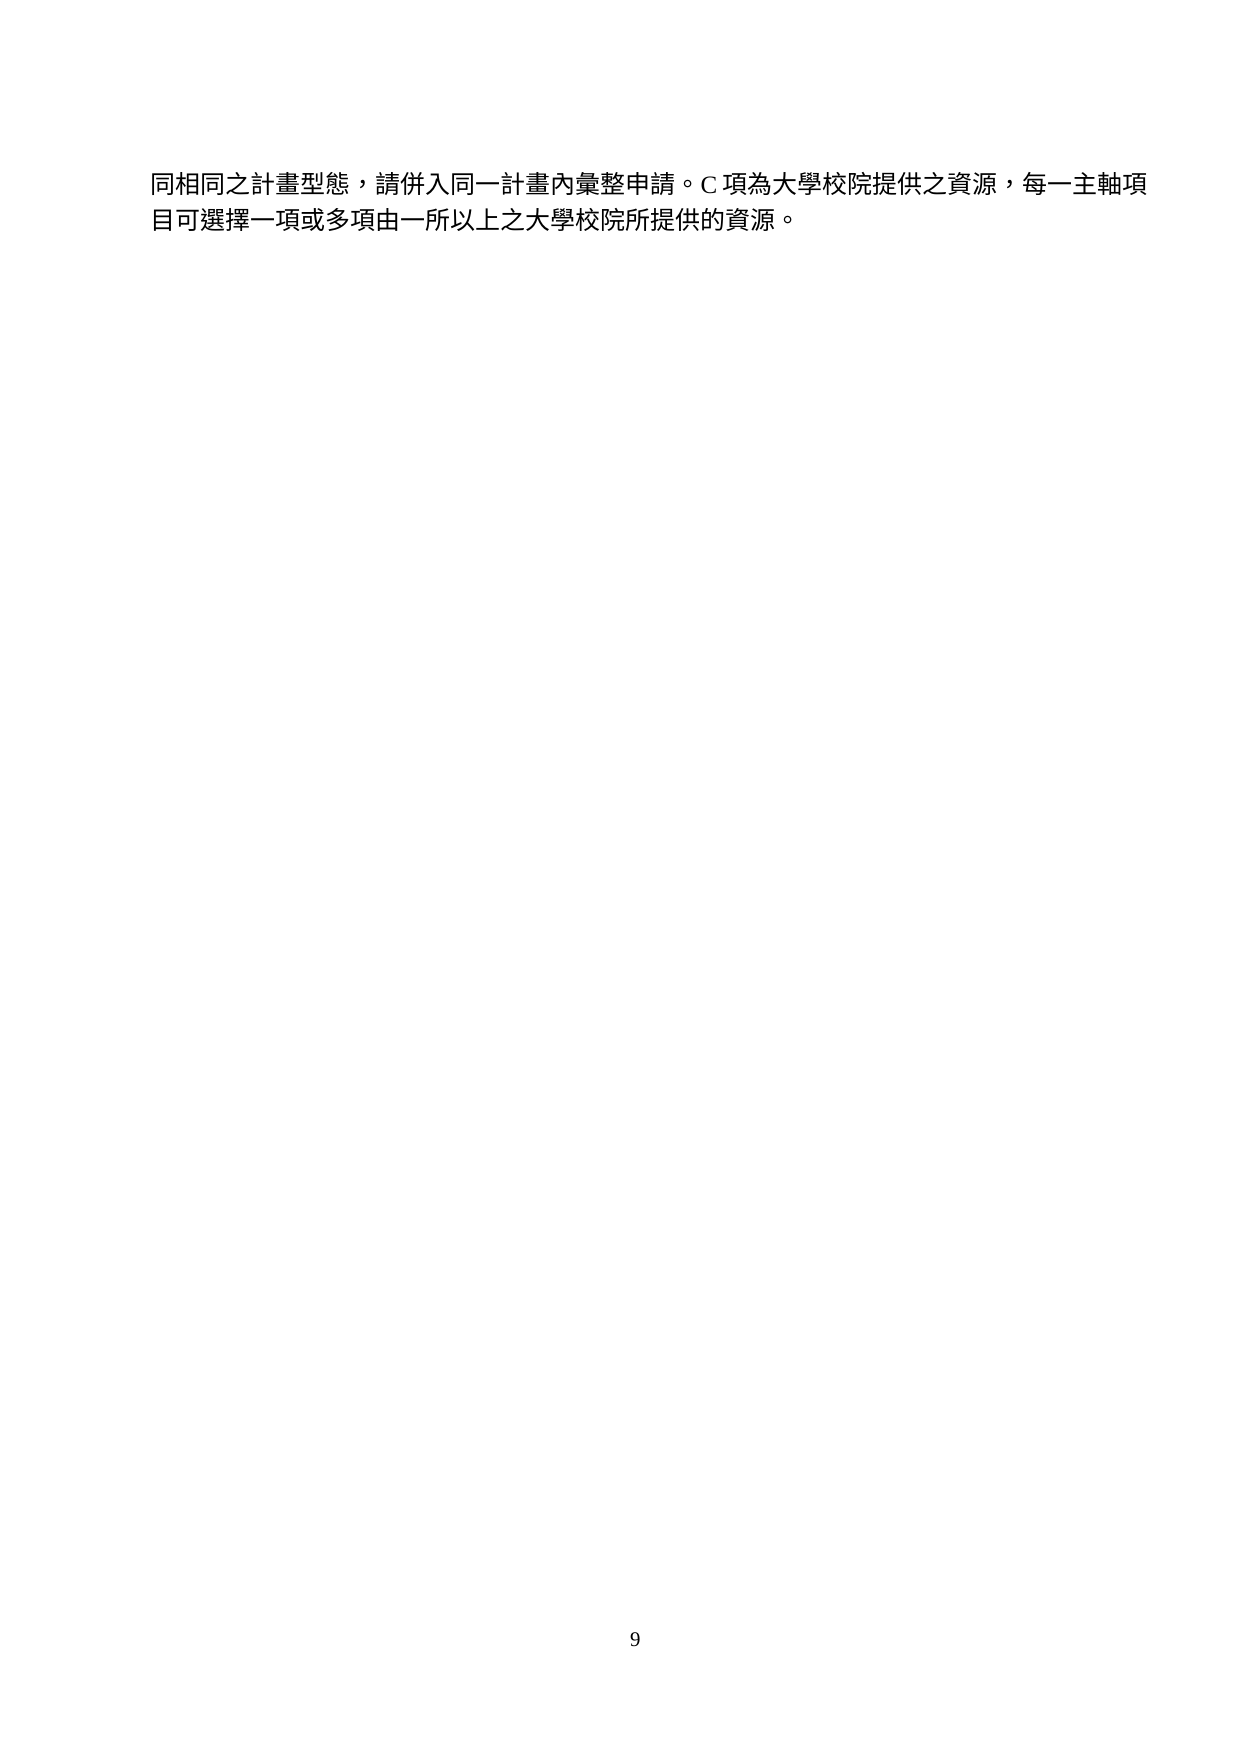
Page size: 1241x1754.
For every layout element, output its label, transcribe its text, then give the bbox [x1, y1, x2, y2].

text 同相同之計畫型態，請併入同一計畫內彙整申請。C項為大學校院提供之資源，每一主軸項目可選擇一項或多項由一所以上之大學校院所提供的資源。 [121, 164, 1149, 237]
